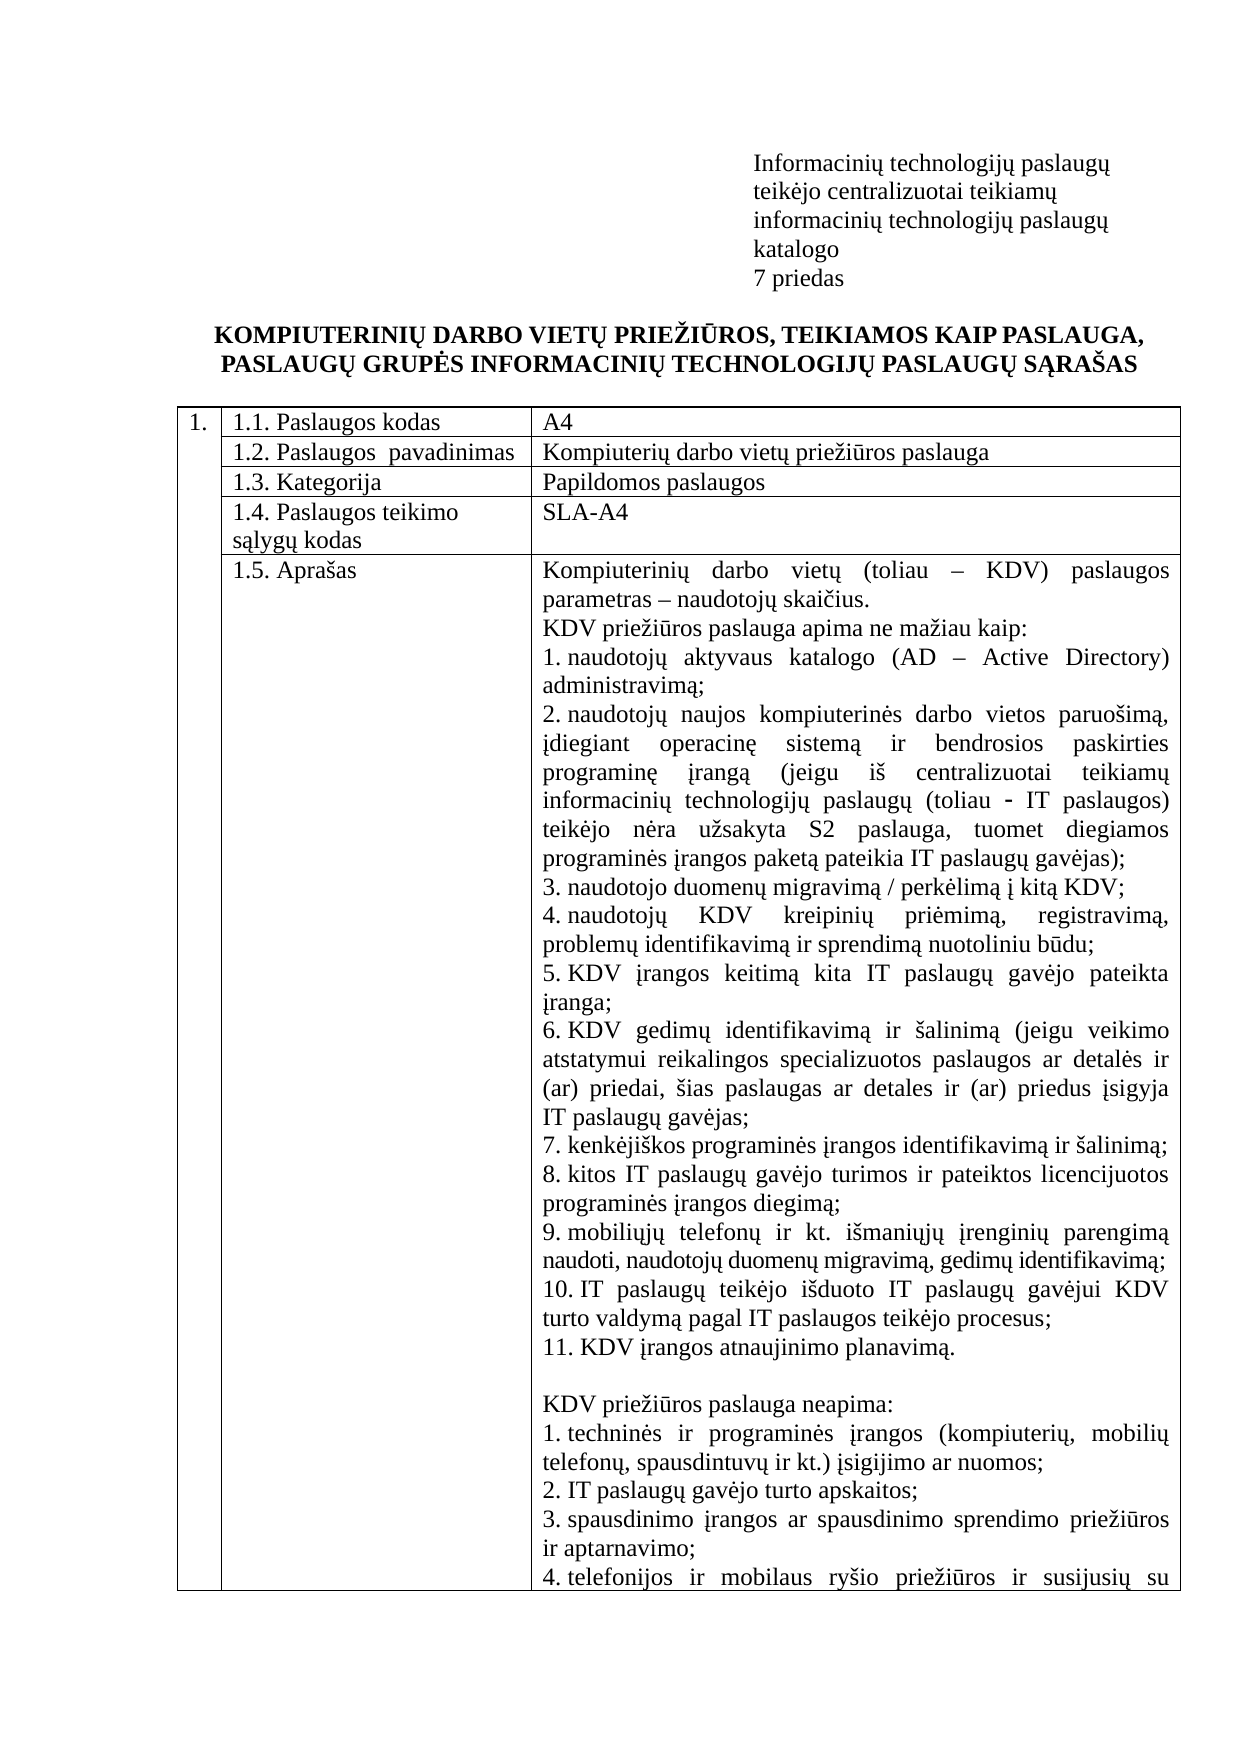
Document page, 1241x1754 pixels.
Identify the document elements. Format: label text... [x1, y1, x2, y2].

text teikėjo centralizuotai teikiamų [753, 176, 1181, 205]
text Informacinių technologijų paslaugų [753, 148, 1181, 176]
table_header 1. [178, 408, 221, 1590]
text katalogo [753, 234, 1181, 263]
table_cell Kompiuterinių darbo vietų (toliau – KDV) paslaugos parametras – naudotojų skaičius. KDV priežiūros paslauga apima ne mažiau kaip: 1. naudotojų aktyvaus katalogo (AD – Active Directory) administravimą; 2. naudotojų naujos kompiuterinės darbo vietos paruošimą, įdiegiant operacinę sistemą ir bendrosios paskirties programinę įrangą (jeigu iš centralizuotai teikiamų informacinių technologijų paslaugų (toliau  IT paslaugos) teikėjo nėra užsakyta S2 paslauga, tuomet diegiamos programinės įrangos paketą pateikia IT paslaugų gavėjas); 3. naudotojo duomenų migravimą / perkėlimą į kitą KDV; 4. naudotojų KDV kreipinių priėmimą, registravimą, problemų identifikavimą ir sprendimą nuotoliniu būdu; 5. KDV įrangos keitimą kita IT paslaugų gavėjo pateikta įranga; 6. KDV gedimų identifikavimą ir šalinimą (jeigu veikimo atstatymui reikalingos specializuotos paslaugos ar detalės ir (ar) priedai, šias paslaugas ar detales ir (ar) priedus įsigyja IT paslaugų gavėjas; 7. kenkėjiškos programinės įrangos identifikavimą ir šalinimą; 8. kitos IT paslaugų gavėjo turimos ir pateiktos licencijuotos programinės įrangos diegimą; 9. mobiliųjų telefonų ir kt. išmaniųjų įrenginių parengimą naudoti, naudotojų duomenų migravimą, gedimų identifikavimą; 10. IT paslaugų teikėjo išduoto IT paslaugų gavėjui KDV turto valdymą pagal IT paslaugos teikėjo procesus; 11. KDV įrangos atnaujinimo planavimą. KDV priežiūros paslauga neapima: 1. techninės ir programinės įrangos (kompiuterių, mobilių telefonų, spausdintuvų ir kt.) įsigijimo ar nuomos; 2. IT paslaugų gavėjo turto apskaitos; 3. spausdinimo įrangos ar spausdinimo sprendimo priežiūros ir aptarnavimo; 4. telefonijos ir mobilaus ryšio priežiūros ir susijusių su [532, 555, 1180, 1590]
text KOMPIUTERINIŲ DARBO VIETŲ PRIEŽIŪROS, TEIKIAMOS KAIP PASLAUGA, PASLAUGŲ GRUPĖS INFORMACINIŲ TECHNOLOGIJŲ PASLAUGŲ SĄRAŠAS [177, 320, 1181, 378]
table_header 1.1. Paslaugos kodas [222, 408, 531, 436]
table_cell Kompiuterių darbo vietų priežiūros paslauga [532, 437, 1180, 466]
table_cell 1.5. Aprašas [222, 555, 531, 1590]
text informacinių technologijų paslaugų [753, 205, 1181, 234]
table_cell 1.2. Paslaugos pavadinimas [222, 437, 531, 466]
table_header A4 [532, 408, 1180, 436]
text 7 priedas [177, 263, 1181, 291]
table_cell SLA-A4 [532, 497, 1180, 554]
table_cell 1.3. Kategorija [222, 467, 531, 496]
table_cell Papildomos paslaugos [532, 467, 1180, 496]
table_cell 1.4. Paslaugos teikimo sąlygų kodas [222, 497, 531, 554]
